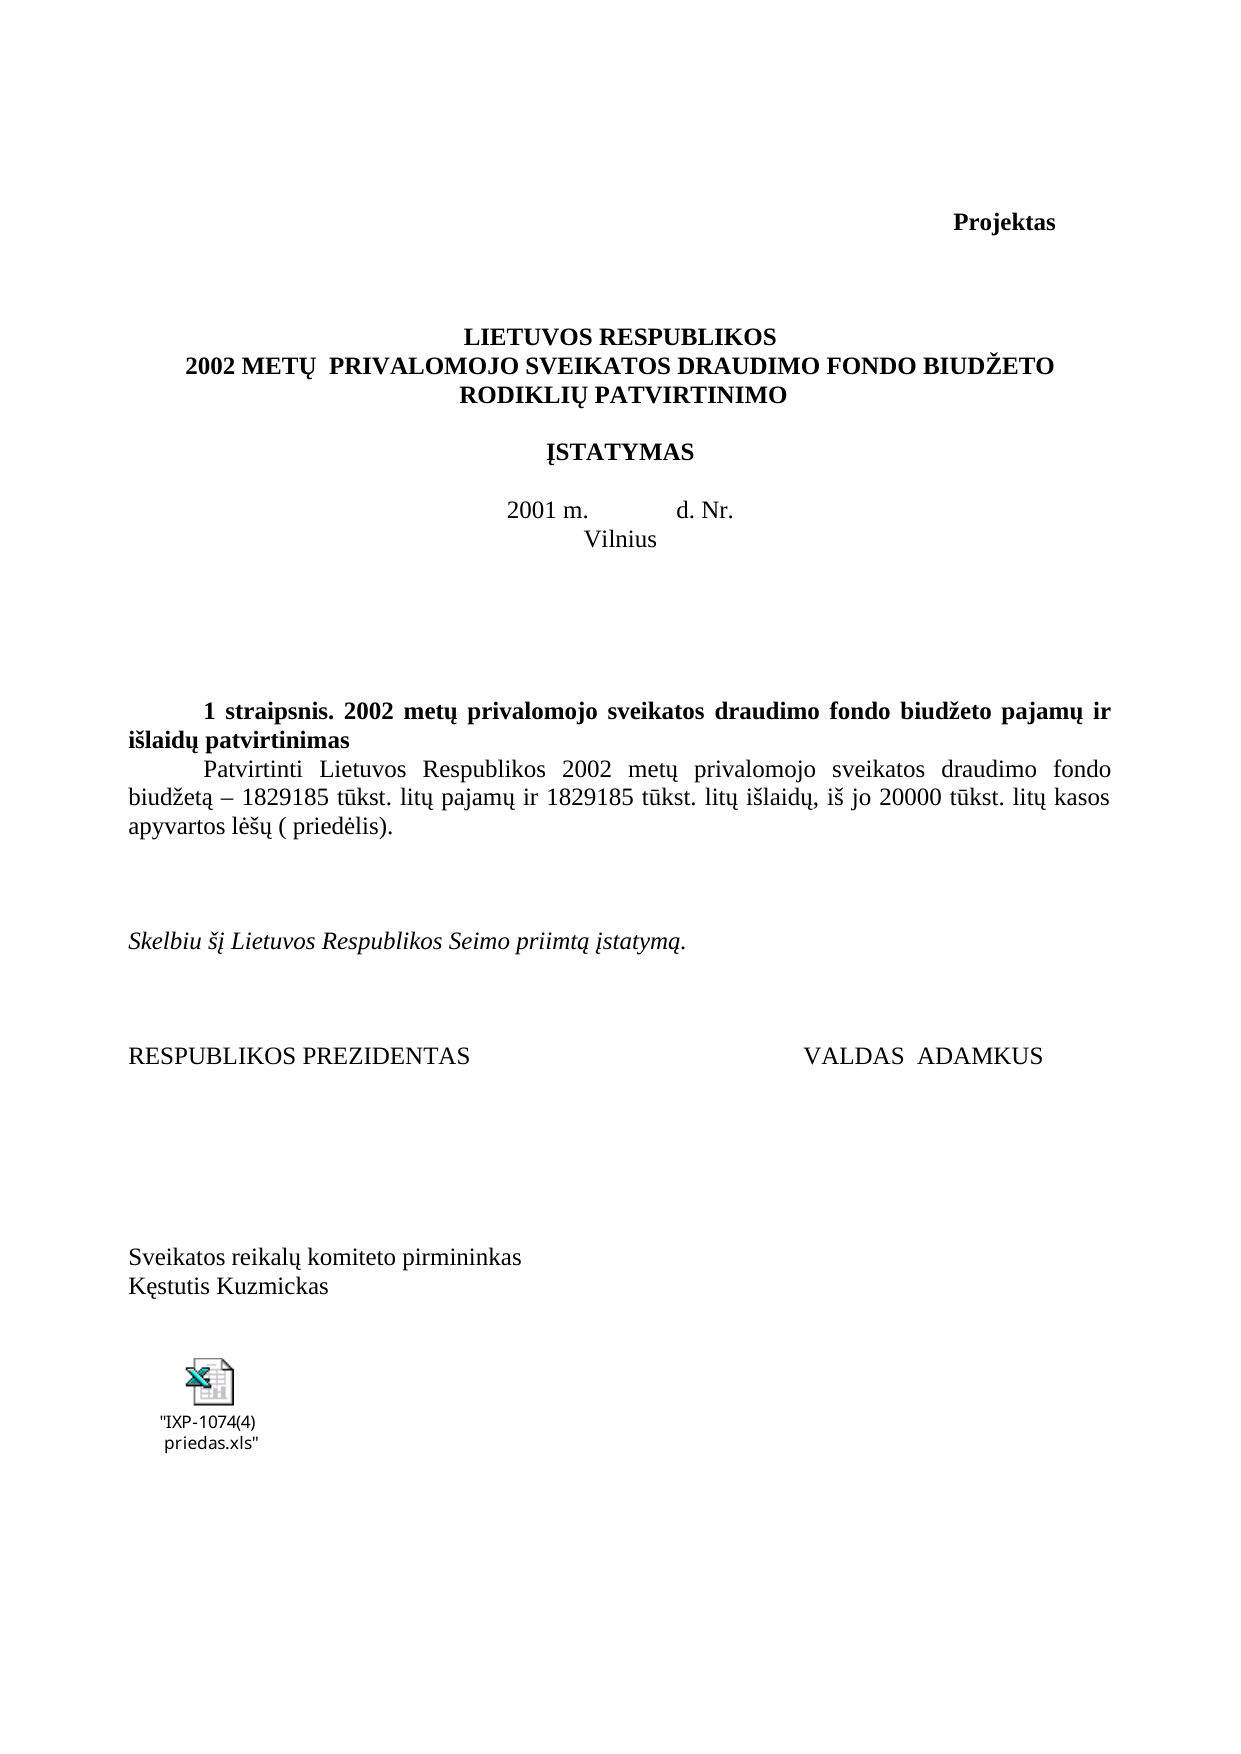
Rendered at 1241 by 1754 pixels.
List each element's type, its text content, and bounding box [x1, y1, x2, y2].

text Kęstutis Kuzmickas [128, 1271, 1112, 1300]
text Skelbiu šį Lietuvos Respublikos Seimo priimtą įstatymą. [128, 926, 1112, 955]
text RODIKLIŲ PATVIRTINIMO [128, 380, 1112, 409]
text Projektas [128, 207, 1112, 236]
text Vilnius [128, 524, 1112, 552]
text Patvirtinti Lietuvos Respublikos 2002 metų privalomojo sveikatos draudimo fondo biudžetą – 1829185 tūkst. litų pajamų ir 1829185 tūkst. litų išlaidų, iš jo 20000 tūkst. litų kasos apyvartos lėšų ( priedėlis). [128, 754, 1112, 840]
text 1 straipsnis. 2002 metų privalomojo sveikatos draudimo fondo biudžeto pajamų ir išlaidų patvirtinimas [128, 696, 1112, 754]
text RESPUBLIKOS PREZIDENTAS VALDAS ADAMKUS [128, 1041, 1112, 1070]
text 2001 m. d. Nr. [128, 495, 1112, 524]
text Sveikatos reikalų komiteto pirmininkas [128, 1242, 1112, 1271]
text 2002 METŲ PRIVALOMOJO SVEIKATOS DRAUDIMO FONDO BIUDŽETO [128, 351, 1112, 380]
text ĮSTATYMAS [128, 437, 1112, 466]
text LIETUVOS RESPUBLIKOS [128, 322, 1112, 351]
